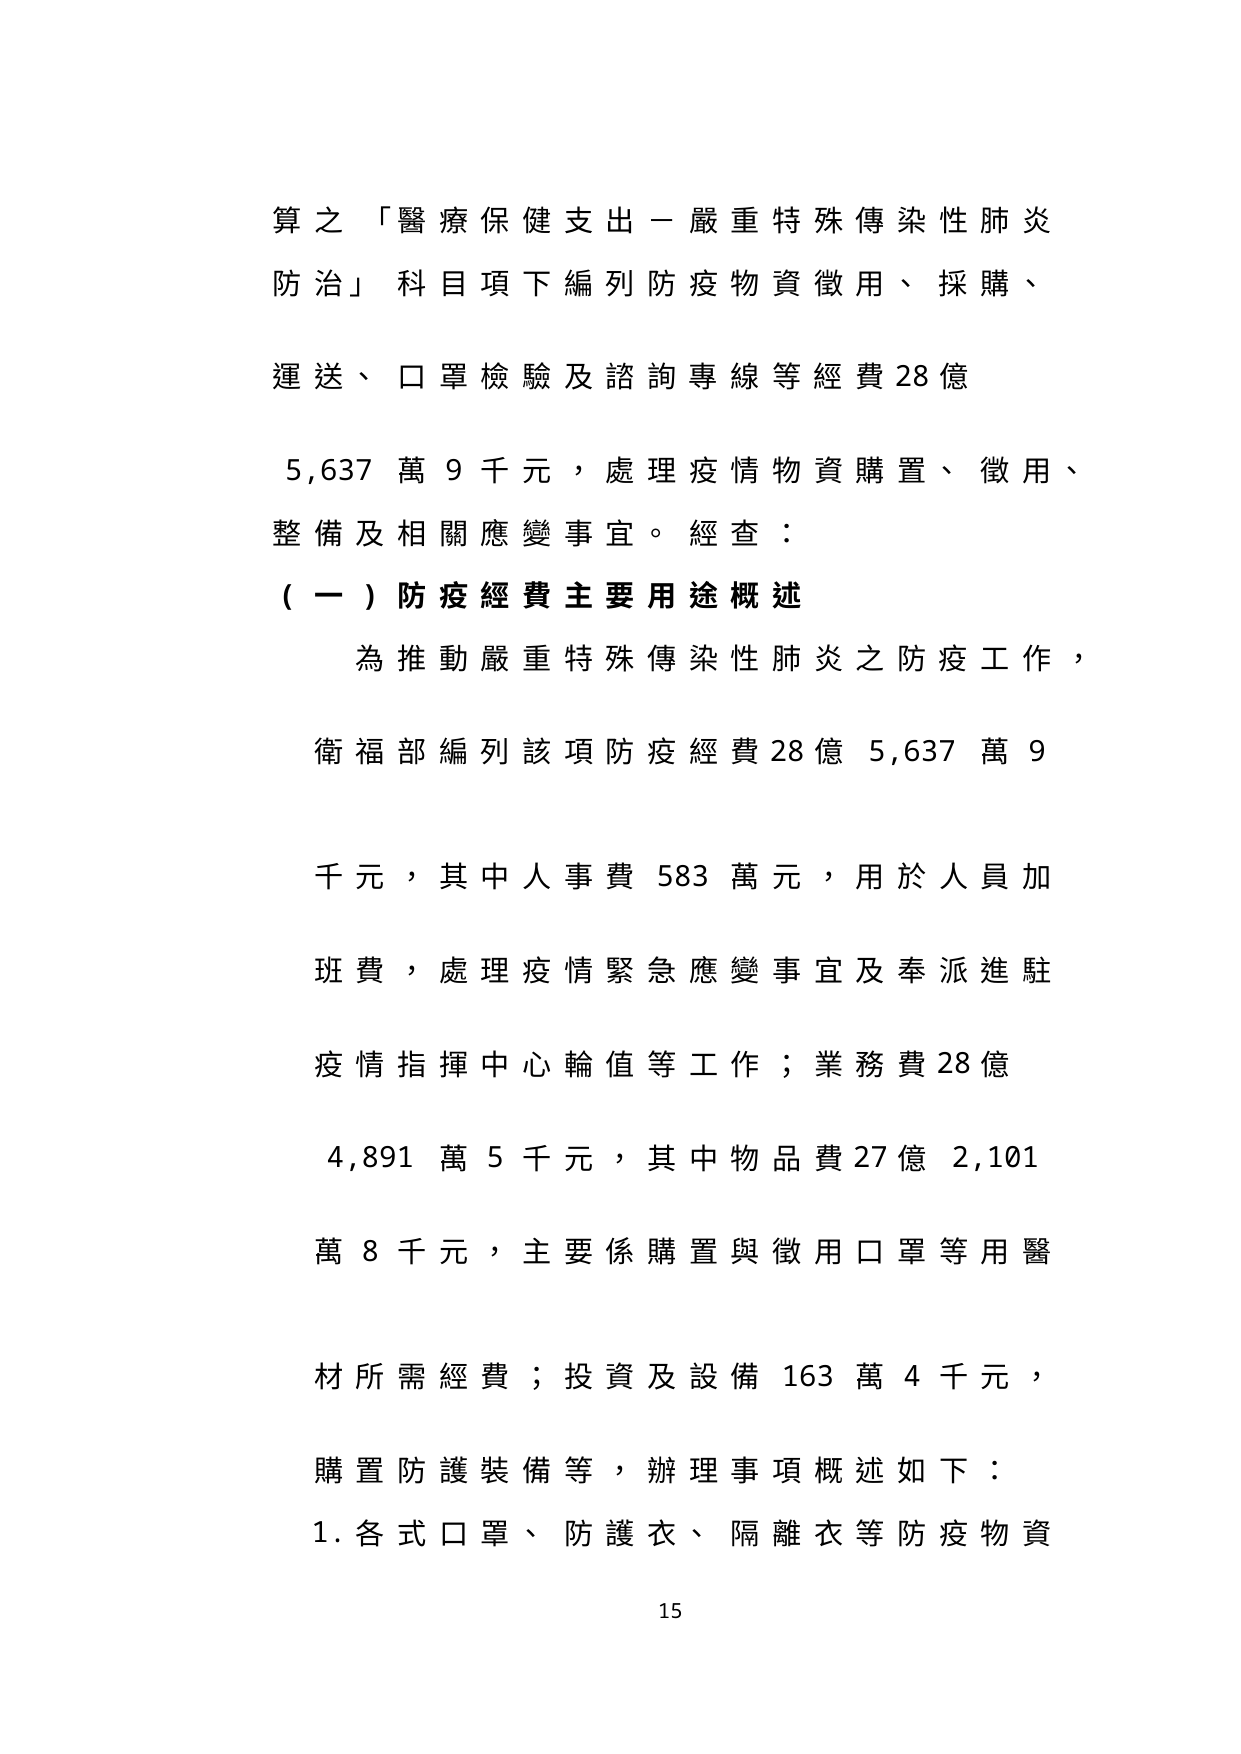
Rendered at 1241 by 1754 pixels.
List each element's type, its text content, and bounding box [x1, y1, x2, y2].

text (一)防疫經費主要用途概述 [242, 552, 1058, 615]
text 1.各式口罩、防護衣、隔離衣等防疫物資徵用、採購及運送等經費28億3,462萬8千元：主要係徵用口罩無償撥用予中央部會、地方政府及醫療院所12億8,000萬元、外科手術徵用口罩6億2,700萬元、國內外科口罩因應疫情而產能過剩量之收購經費3億1,920萬元、隔離衣1億9,350萬元、防護衣9,600萬元、外科口罩採購9,300萬元及徵用、採購N95口罩6,204萬元等。 [271, 1490, 1058, 1552]
text 為推動嚴重特殊傳染性肺炎之防疫工作，衛福部編列該項防疫經費28億5,637萬9千元，其中人事費583萬元，用於人員加班費，處理疫情緊急應變事宜及奉派進駐疫情指揮中心輪值等工作；業務費28億4,891萬5千元，其中物品費27億2,101萬8千元，主要係購置與徵用口罩等用醫材所需經費；投資及設備163萬4千元，購置防護裝備等，辦理事項概述如下： [271, 615, 1058, 1490]
text 為配合中央疫情指揮中心推動嚴重特殊傳染性肺炎相關防疫措施，衛福部於本特別預算之「醫療保健支出－嚴重特殊傳染性肺炎防治」科目項下編列防疫物資徵用、採購、運送、口罩檢驗及諮詢專線等經費28億5,637萬9千元，處理疫情物資購置、徵用、整備及相關應變事宜。經查： [242, 177, 1058, 552]
